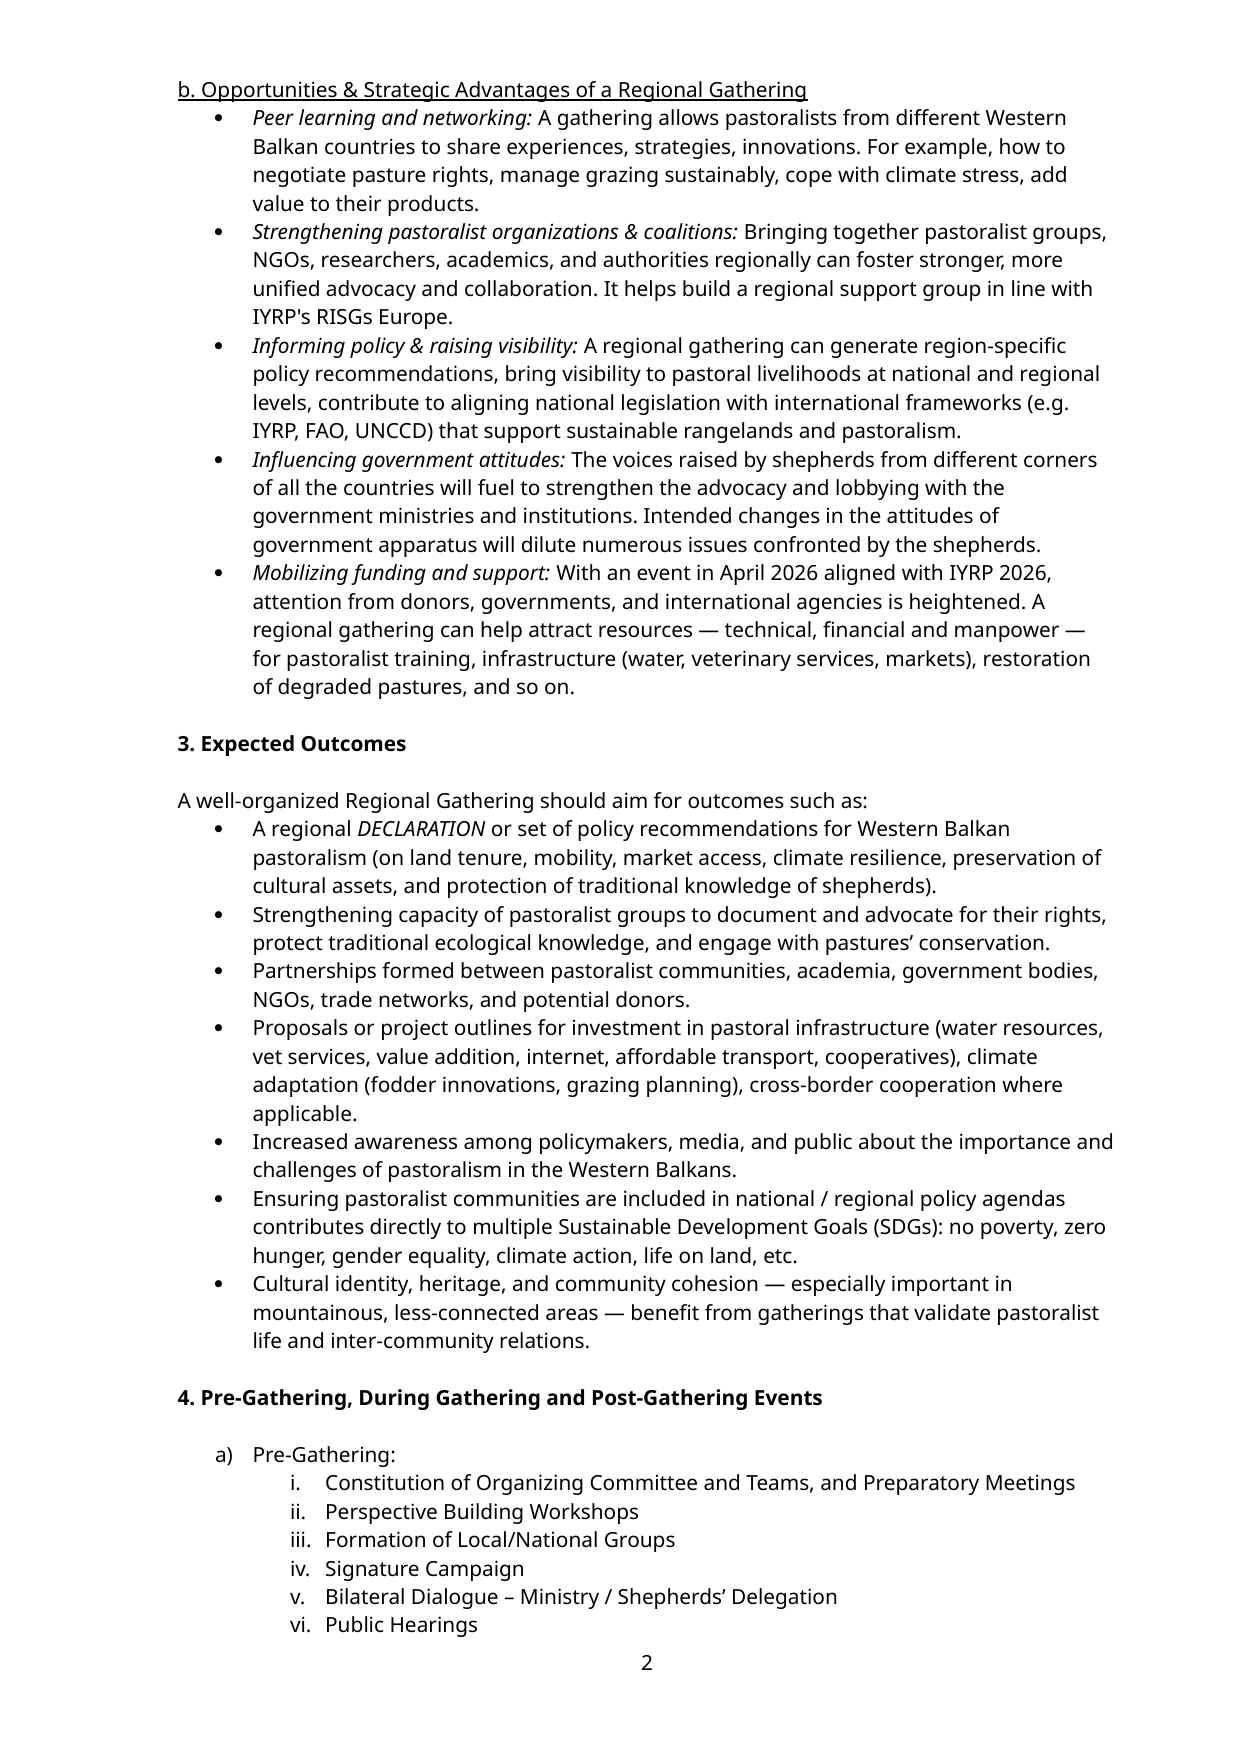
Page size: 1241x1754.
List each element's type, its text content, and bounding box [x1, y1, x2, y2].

text 4. Pre-Gathering, During Gathering and Post-Gathering Events [177, 1383, 1116, 1412]
list Public Hearings [290, 1611, 1116, 1639]
list Bilateral Dialogue – Ministry / Shepherds’ Delegation [290, 1582, 1116, 1611]
list Peer learning and networking: A gathering allows pastoralists from different Western Balkan countries to share experiences, strategies, innovations. For example, how to negotiate pasture rights, manage grazing sustainably, cope with climate stress, add value to their products. [215, 103, 1116, 217]
list Strengthening capacity of pastoralist groups to document and advocate for their rights, protect traditional ecological knowledge, and engage with pastures’ conservation. [215, 900, 1116, 957]
text 3. Expected Outcomes [177, 729, 1116, 757]
list Pre-Gathering: [215, 1440, 1116, 1468]
list Influencing government attitudes: The voices raised by shepherds from different corners of all the countries will fuel to strengthen the advocacy and lobbying with the government ministries and institutions. Intended changes in the attitudes of government apparatus will dilute numerous issues confronted by the shepherds. [215, 445, 1116, 558]
list Proposals or project outlines for investment in pastoral infrastructure (water resources, vet services, value addition, internet, affordable transport, cooperatives), climate adaptation (fodder innovations, grazing planning), cross‐border cooperation where applicable. [215, 1013, 1116, 1127]
list Strengthening pastoralist organizations & coalitions: Bringing together pastoralist groups, NGOs, researchers, academics, and authorities regionally can foster stronger, more unified advocacy and collaboration. It helps build a regional support group in line with IYRP's RISGs Europe. [215, 217, 1116, 331]
list Partnerships formed between pastoralist communities, academia, government bodies, NGOs, trade networks, and potential donors. [215, 957, 1116, 1013]
list Formation of Local/National Groups [290, 1525, 1116, 1554]
list Constitution of Organizing Committee and Teams, and Preparatory Meetings [290, 1468, 1116, 1497]
list Signature Campaign [290, 1554, 1116, 1582]
list Cultural identity, heritage, and community cohesion — especially important in mountainous, less‐connected areas — benefit from gatherings that validate pastoralist life and inter‐community relations. [215, 1269, 1116, 1355]
text b. Opportunities & Strategic Advantages of a Regional Gathering [177, 75, 1116, 103]
list Perspective Building Workshops [290, 1497, 1116, 1525]
list Increased awareness among policymakers, media, and public about the importance and challenges of pastoralism in the Western Balkans. [215, 1127, 1116, 1184]
text A well‐organized Regional Gathering should aim for outcomes such as: [177, 786, 1116, 814]
list Mobilizing funding and support: With an event in April 2026 aligned with IYRP 2026, attention from donors, governments, and international agencies is heightened. A regional gathering can help attract resources — technical, financial and manpower — for pastoralist training, infrastructure (water, veterinary services, markets), restoration of degraded pastures, and so on. [215, 558, 1116, 701]
list A regional DECLARATION or set of policy recommendations for Western Balkan pastoralism (on land tenure, mobility, market access, climate resilience, preservation of cultural assets, and protection of traditional knowledge of shepherds). [215, 814, 1116, 900]
list Informing policy & raising visibility: A regional gathering can generate region‐specific policy recommendations, bring visibility to pastoral livelihoods at national and regional levels, contribute to aligning national legislation with international frameworks (e.g. IYRP, FAO, UNCCD) that support sustainable rangelands and pastoralism. [215, 331, 1116, 445]
list Ensuring pastoralist communities are included in national / regional policy agendas contributes directly to multiple Sustainable Development Goals (SDGs): no poverty, zero hunger, gender equality, climate action, life on land, etc. [215, 1184, 1116, 1269]
